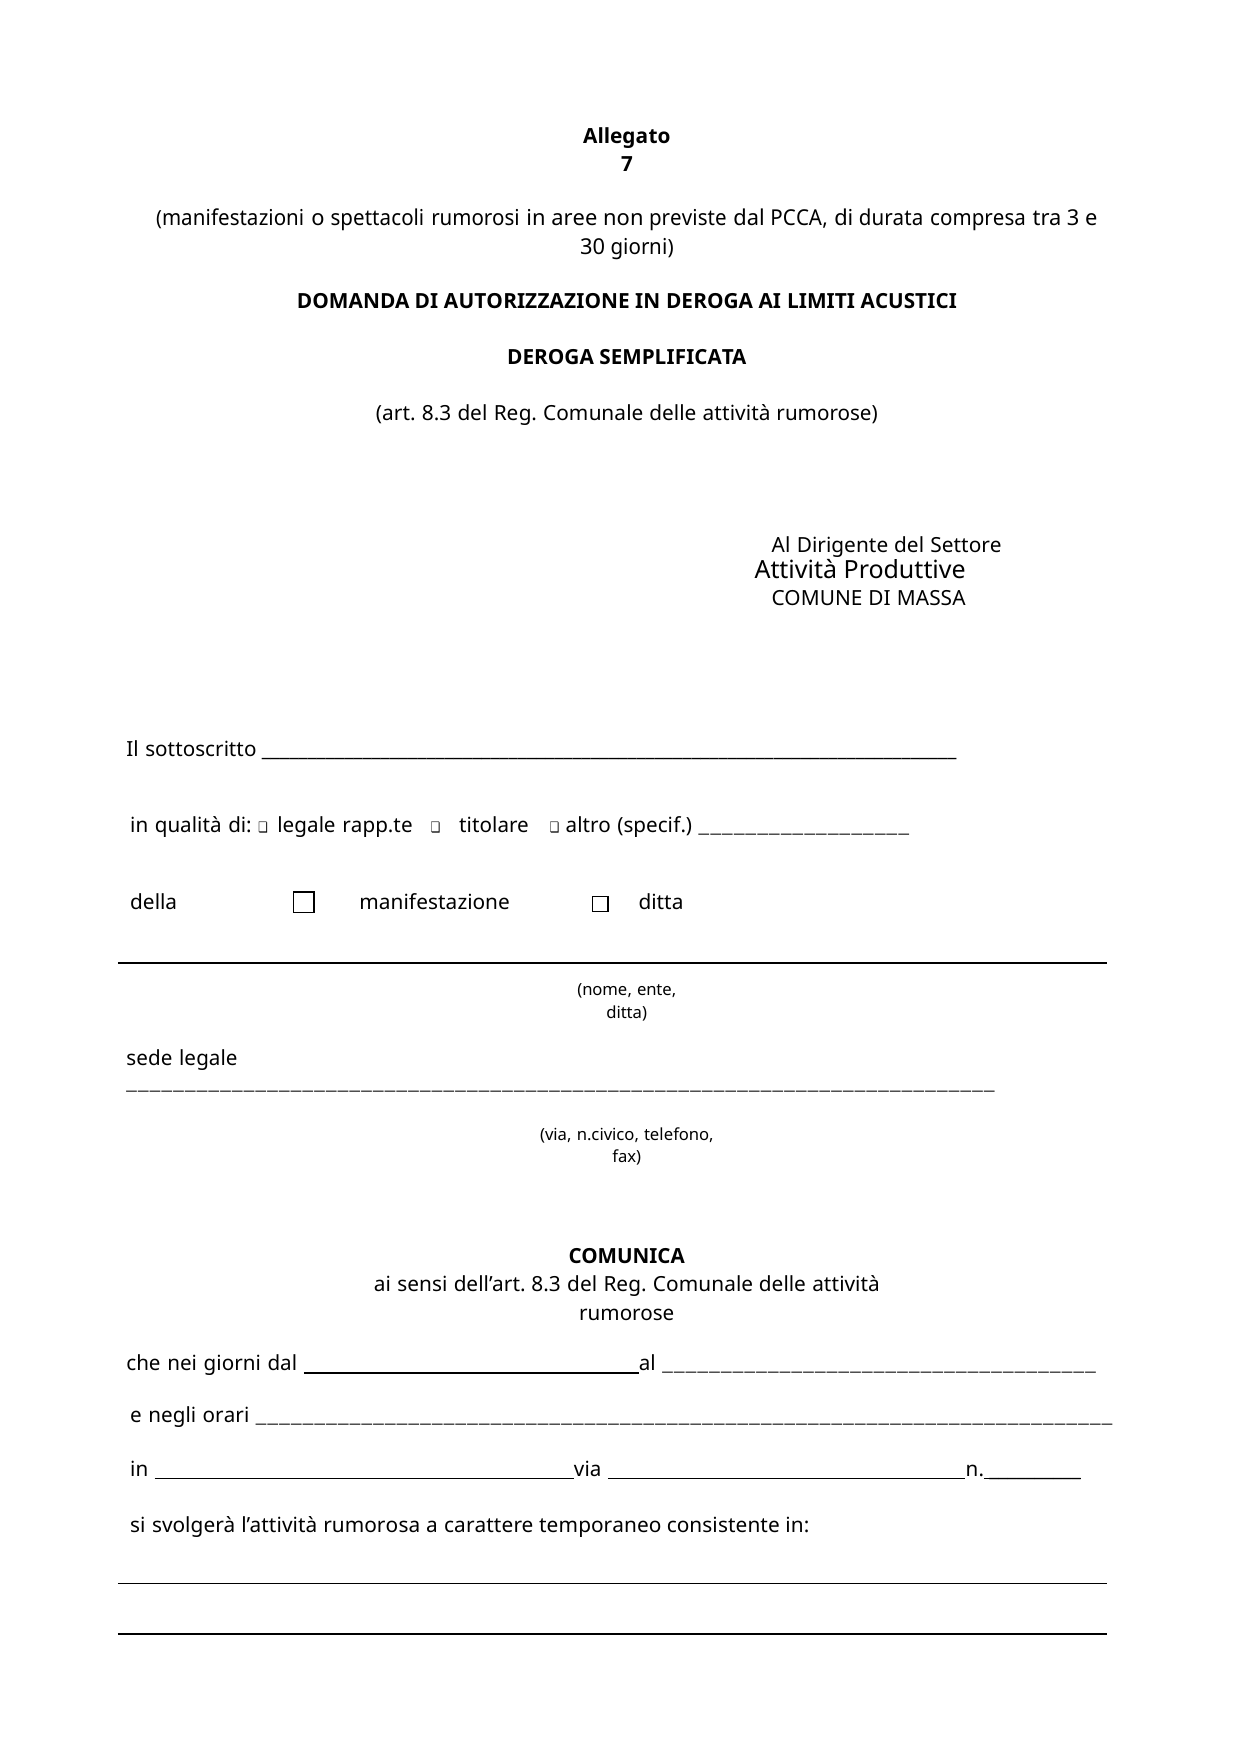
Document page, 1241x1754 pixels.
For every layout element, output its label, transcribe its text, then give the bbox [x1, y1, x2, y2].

text e negli orari _________________________________________________________________________ [130, 1402, 1122, 1427]
text in via n. __________ [130, 1456, 1122, 1481]
text (nome, ente, ditta) [559, 978, 694, 1023]
text COMUNE DI MASSA [771, 583, 1122, 612]
text della manifestazione ditta [130, 890, 1122, 914]
text Allegato 7 [576, 121, 678, 178]
text (via, n.civico, telefono, fax) [528, 1122, 725, 1168]
text sede legale __________________________________________________________________________ [126, 1046, 1108, 1094]
text Al Dirigente del Settore [771, 530, 1122, 558]
text COMUNICA [545, 1241, 708, 1269]
text Attività Produttive [118, 558, 1122, 583]
text in qualità di: ❏ legale rapp.te ❏ titolare ❏ altro (specif.) __________________ [130, 809, 1122, 836]
text ai sensi dell’art. 8.3 del Reg. Comunale delle attività rumorose [343, 1269, 910, 1326]
text DOMANDA DI AUTORIZZAZIONE IN DEROGA AI LIMITI ACUSTICI DEROGA SEMPLIFICATA (art. 8.3 del Reg. Comunale delle attività rumorose) [286, 286, 967, 427]
text (manifestazioni o spettacoli rumorosi in aree non previste dal PCCA, di durata compresa tra 3 e 30 giorni) [143, 201, 1110, 261]
text che nei giorni dal al _____________________________________ [126, 1351, 1112, 1376]
text si svolgerà l’attività rumorosa a carattere temporaneo consistente in: [130, 1510, 1122, 1539]
text Il sottoscritto ____________________________________________________________________________ [126, 737, 1115, 762]
